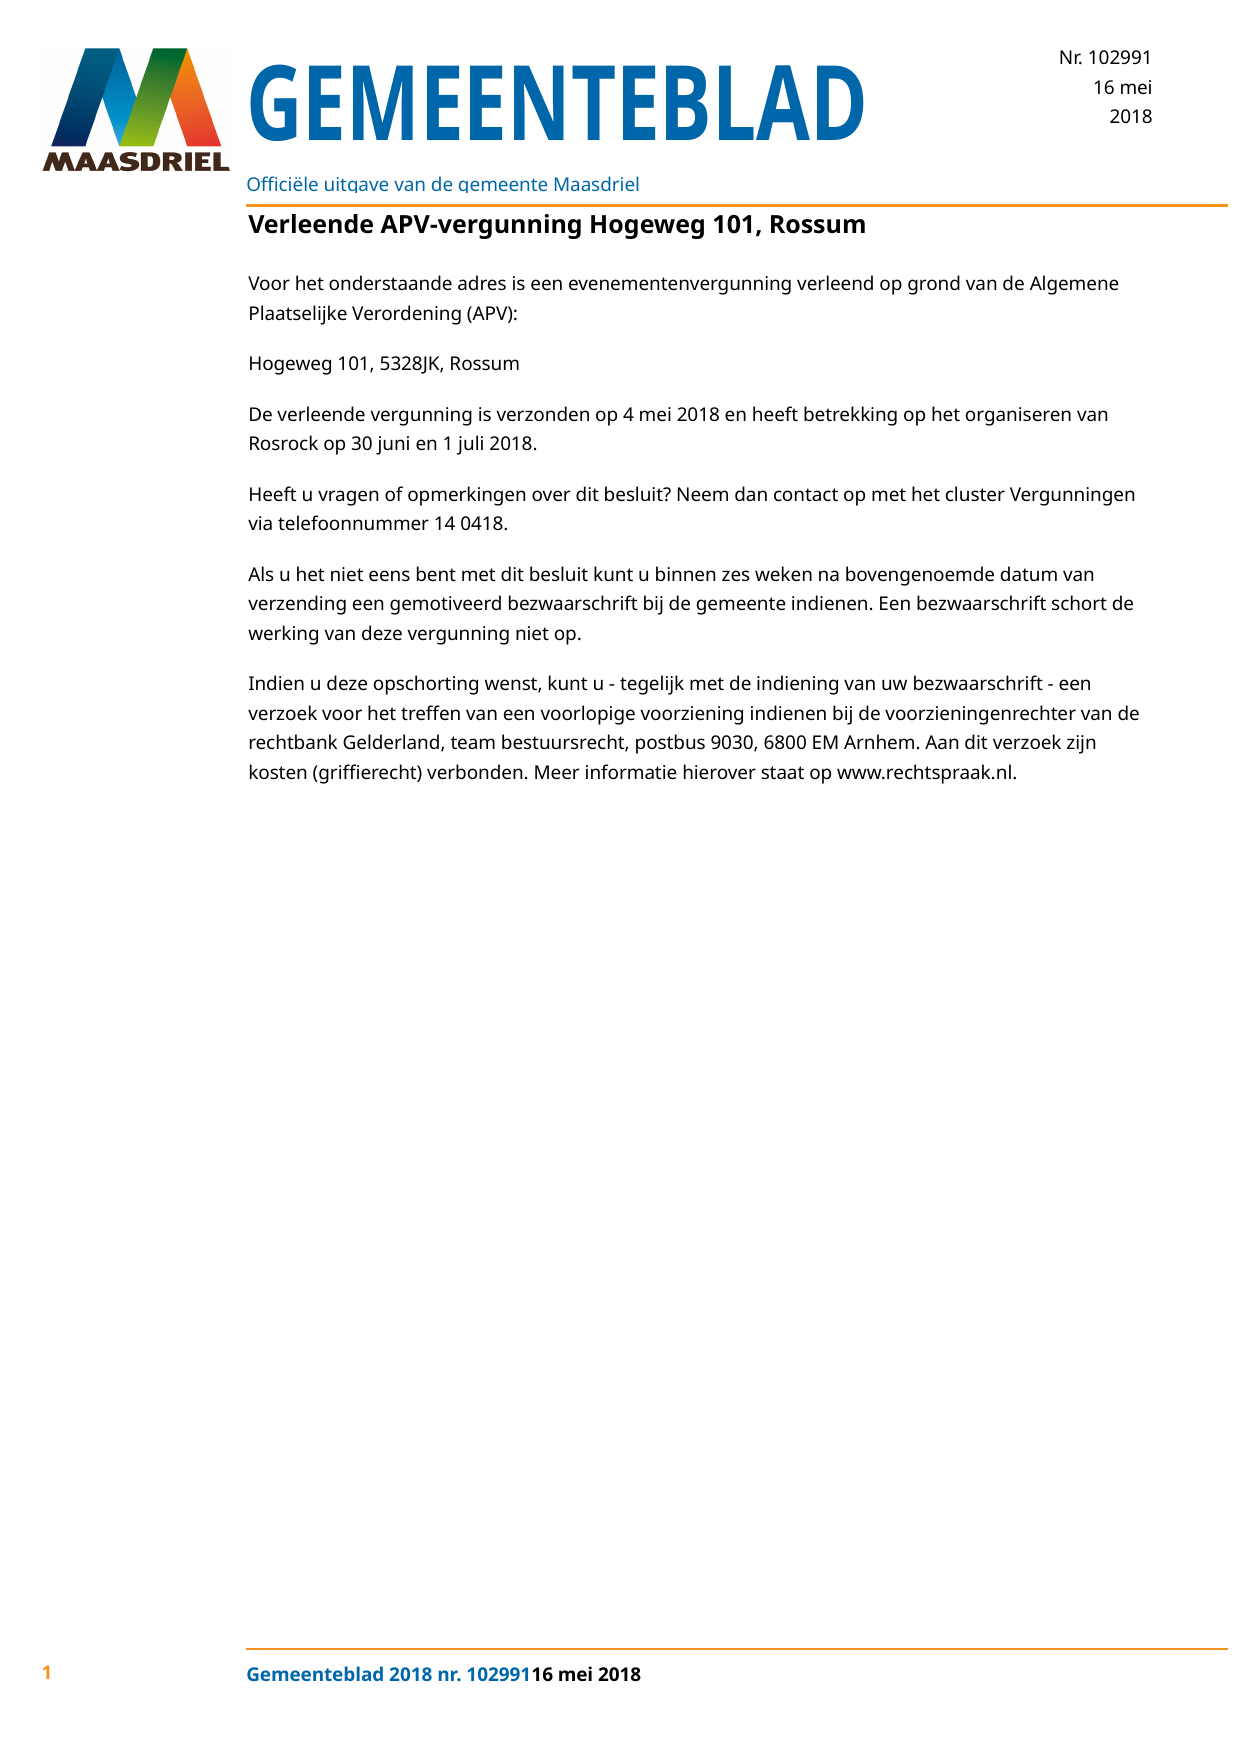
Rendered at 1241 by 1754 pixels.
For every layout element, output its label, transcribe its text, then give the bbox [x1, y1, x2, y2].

text De verleende vergunning is verzonden op 4 mei 2018 en heeft betrekking op het organiseren van Rosrock op 30 juni en 1 juli 2018. [248, 401, 1152, 456]
text Als u het niet eens bent met dit besluit kunt u binnen zes weken na bovengenoemde datum van verzending een gemotiveerd bezwaarschrift bij de gemeente indienen. Een bezwaarschrift schort de werking van deze vergunning niet op. [248, 561, 1152, 646]
text Verleende APV-vergunning Hogeweg 101, Rossum [248, 207, 1152, 241]
picture [41, 47, 231, 172]
text Hogeweg 101, 5328JK, Rossum [248, 350, 1152, 376]
text Heeft u vragen of opmerkingen over dit besluit? Neem dan contact op met het cluster Vergunningen via telefoonnummer 14 0418. [248, 481, 1152, 536]
text Indien u deze opschorting wenst, kunt u - tegelijk met de indiening van uw bezwaarschrift - een verzoek voor het treffen van een voorlopige voorziening indienen bij de voorzieningenrechter van de rechtbank Gelderland, team bestuursrecht, postbus 9030, 6800 EM Arnhem. Aan dit verzoek zijn kosten (griffierecht) verbonden. Meer informatie hierover staat op www.rechtspraak.nl. [248, 670, 1152, 785]
text Voor het onderstaande adres is een evenementenvergunning verleend op grond van de Algemene Plaatselijke Verordening (APV): [248, 270, 1152, 326]
